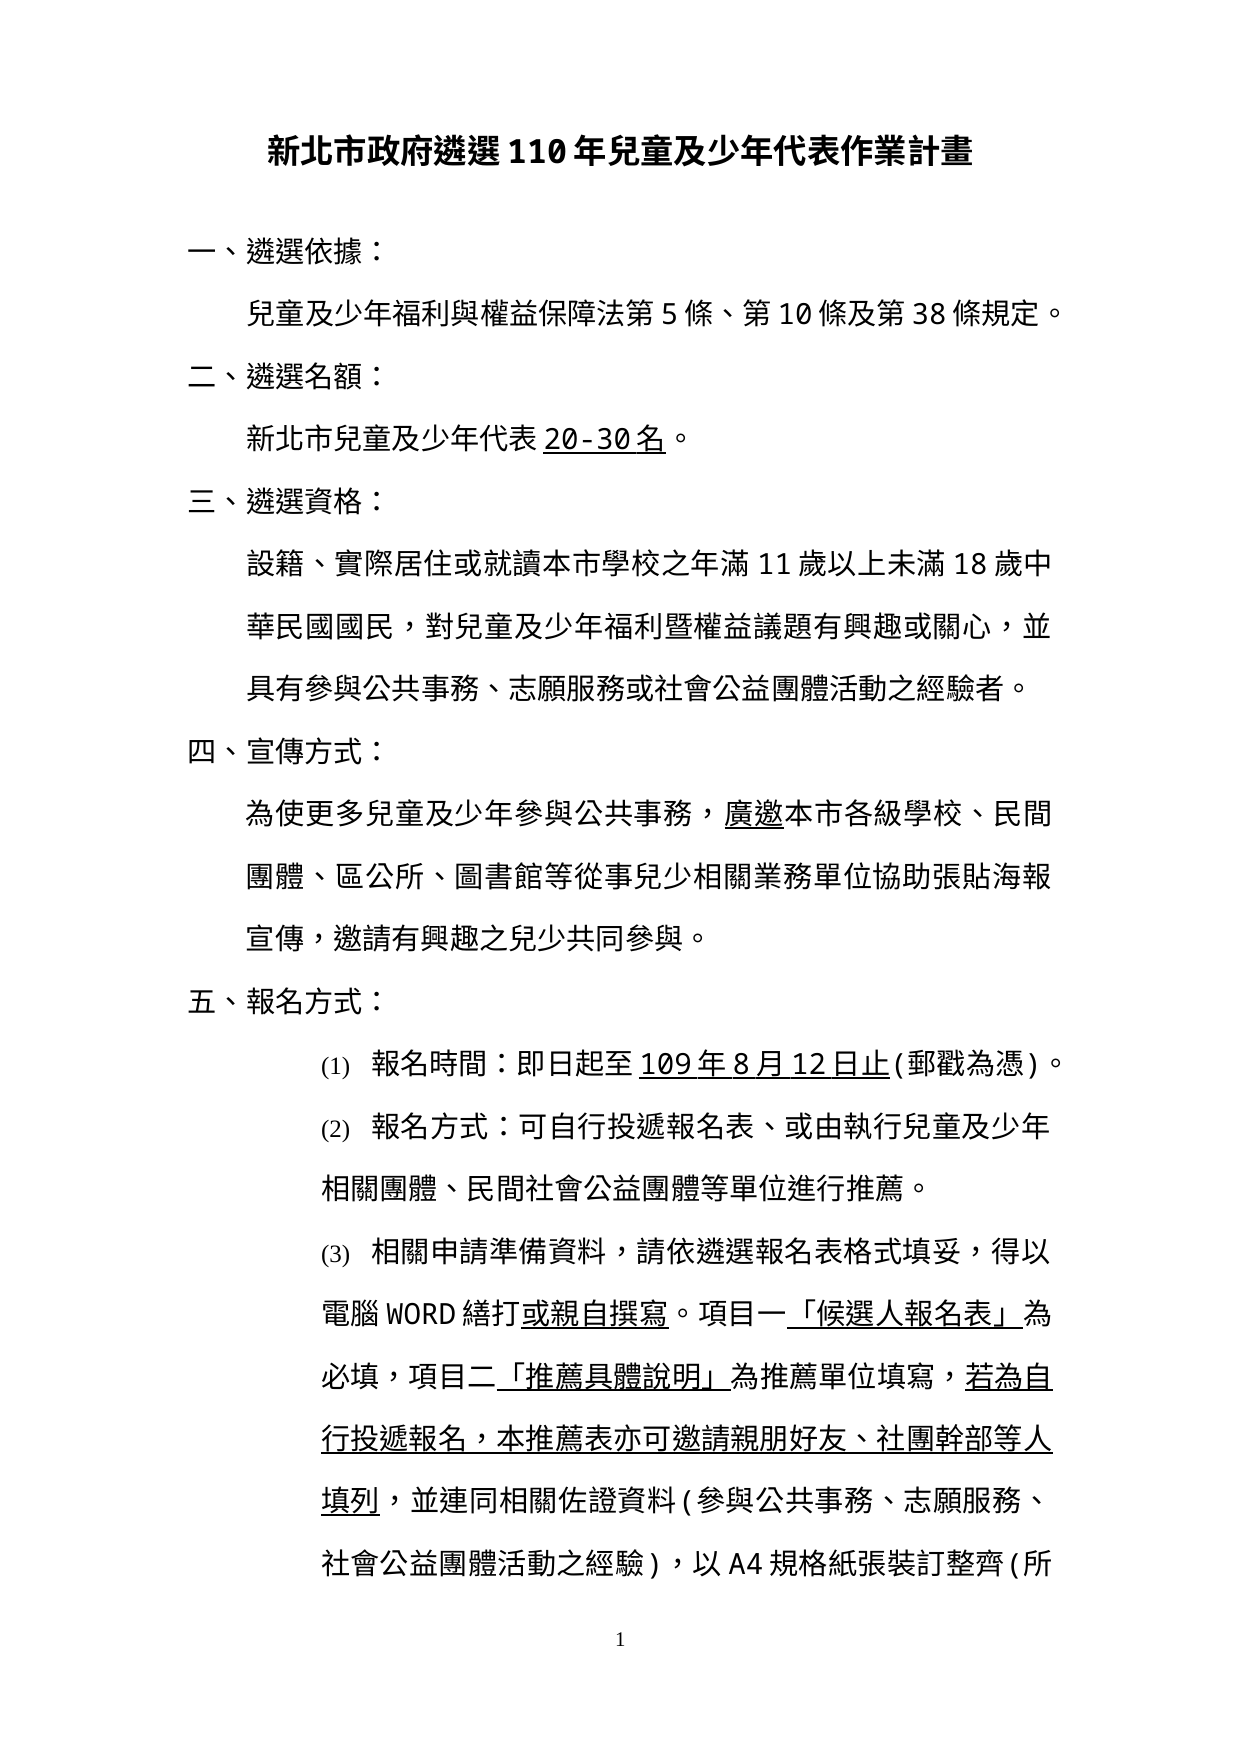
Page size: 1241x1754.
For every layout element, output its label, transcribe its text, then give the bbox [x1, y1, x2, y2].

text 一、遴選依據： [187, 208, 1053, 270]
list 相關申請準備資料，請依遴選報名表格式填妥，得以電腦WORD繕打或親自撰寫。項目一「候選人報名表」為必填，項目二「推薦具體說明」為推薦單位填寫，若為自行投遞報名，本推薦表亦可邀請親朋好友、社團幹部等人 [321, 1208, 1053, 1452]
text 五、報名方式： [187, 958, 1053, 1020]
text 新北市兒童及少年代表20-30名。 [246, 395, 1053, 458]
text 四、宣傳方式： [187, 708, 1053, 770]
list 報名方式：可自行投遞報名表、或由執行兒童及少年相關團體、民間社會公益團體等單位進行推薦。 [321, 1083, 1053, 1208]
text 新北市政府遴選110年兒童及少年代表作業計畫 [187, 108, 1053, 170]
text 三、遴選資格： [187, 458, 1053, 520]
text 設籍、實際居住或就讀本市學校之年滿11歲以上未滿18歲中華民國國民，對兒童及少年福利暨權益議題有興趣或關心，並具有參與公共事務、志願服務或社會公益團體活動之經驗者。 [246, 520, 1053, 708]
list 報名時間：即日起至109年8月12日止(郵戳為憑)。 [321, 1020, 1053, 1083]
list 填列，並連同相關佐證資料(參與公共事務、志願服務、社會公益團體活動之經驗)，以A4規格紙張裝訂整齊(所 [321, 1454, 1053, 1583]
text 為使更多兒童及少年參與公共事務，廣邀本市各級學校、民間團體、區公所、圖書館等從事兒少相關業務單位協助張貼海報宣傳，邀請有興趣之兒少共同參與。 [246, 770, 1053, 958]
text 兒童及少年福利與權益保障法第5條、第10條及第38條規定。 [246, 270, 1053, 333]
text 二、遴選名額： [187, 333, 1053, 395]
